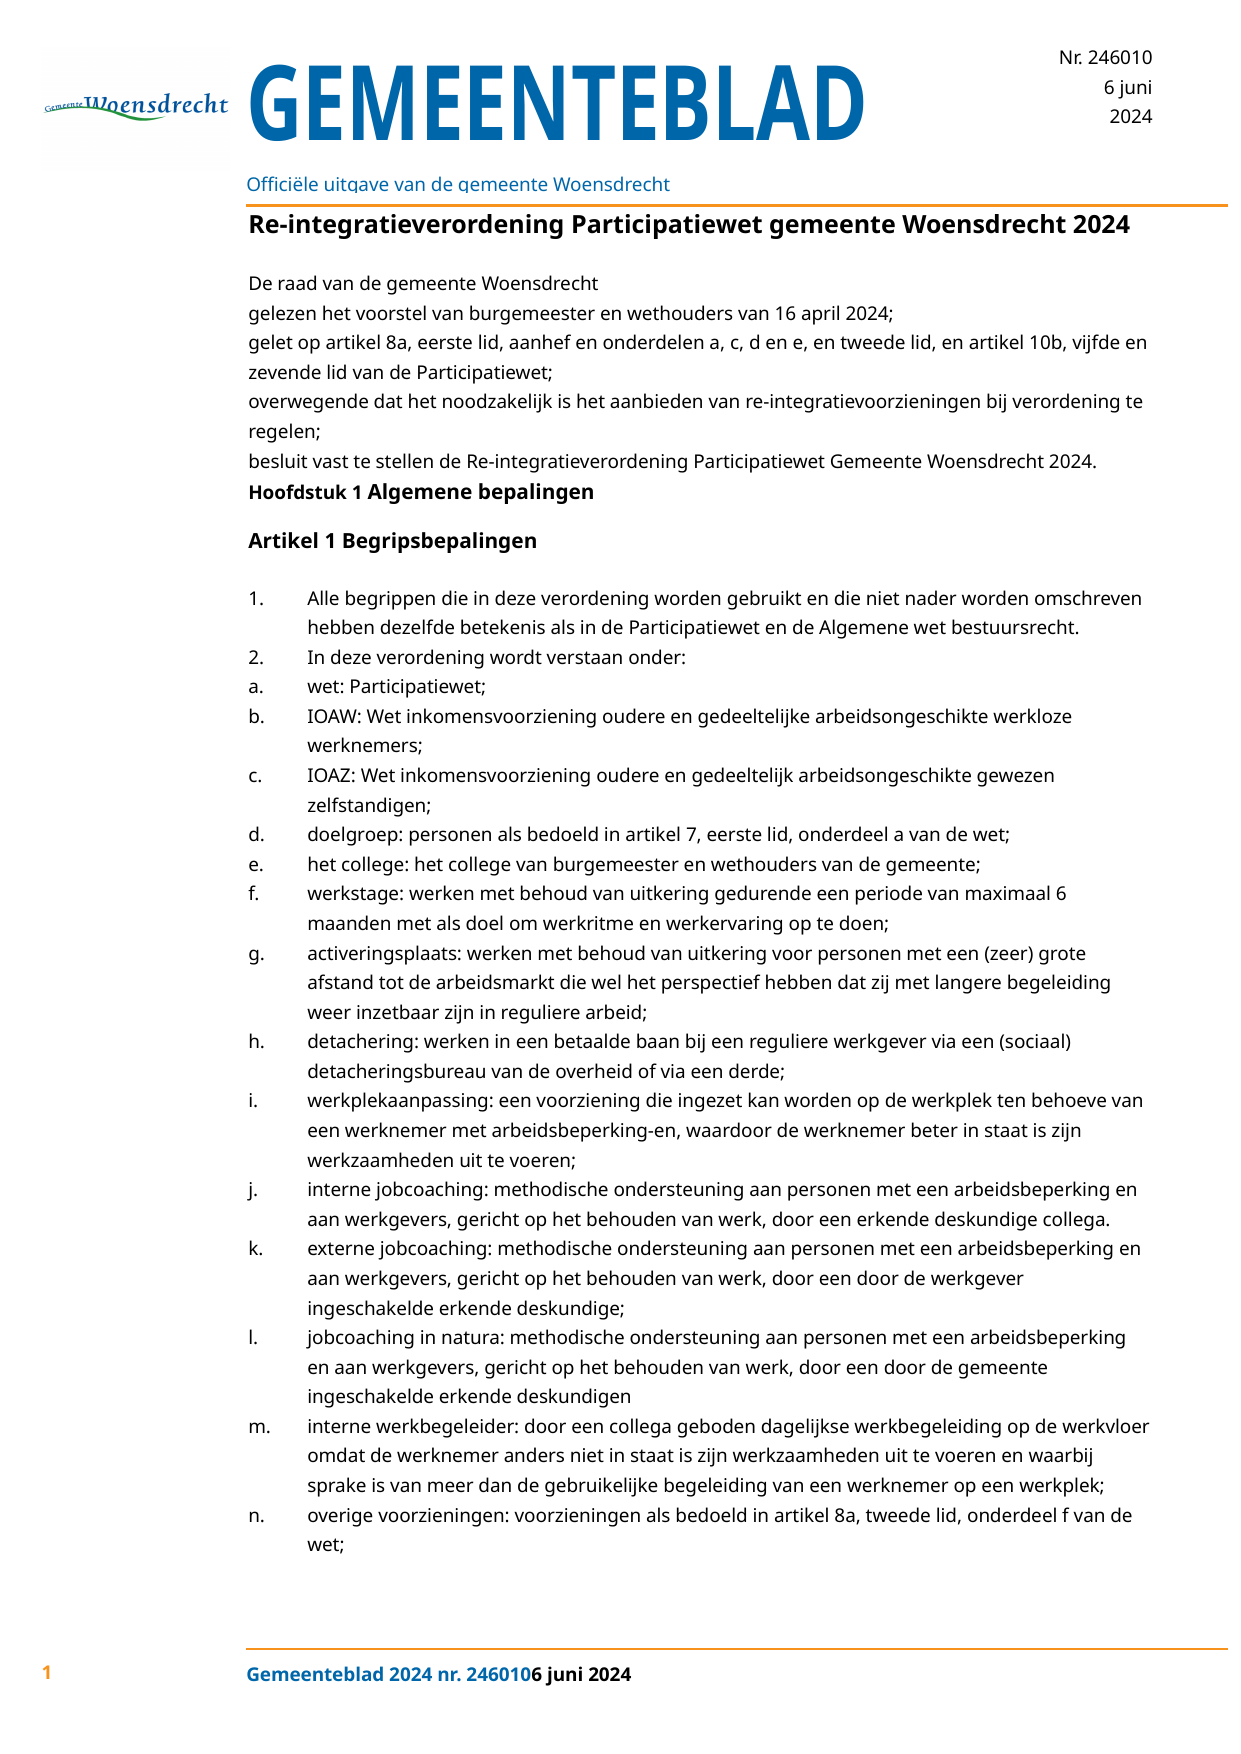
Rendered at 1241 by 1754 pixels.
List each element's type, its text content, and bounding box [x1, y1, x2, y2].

list interne werkbegeleider: door een collega geboden dagelijkse werkbegeleiding op de werkvloer omdat de werknemer anders niet in staat is zijn werkzaamheden uit te voeren en waarbij sprake is van meer dan de gebruikelijke begeleiding van een werknemer op een werkplek; [248, 1413, 1152, 1498]
list In deze verordening wordt verstaan onder: [248, 644, 1152, 669]
picture [41, 47, 231, 172]
list het college: het college van burgemeester en wethouders van de gemeente; [248, 851, 1152, 877]
list werkplekaanpassing: een voorziening die ingezet kan worden op de werkplek ten behoeve van een werknemer met arbeidsbeperking-en, waardoor de werknemer beter in staat is zijn werkzaamheden uit te voeren; [248, 1088, 1152, 1172]
list detachering: werken in een betaalde baan bij een reguliere werkgever via een (sociaal) detacheringsbureau van de overheid of via een derde; [248, 1028, 1152, 1084]
list overige voorzieningen: voorzieningen als bedoeld in artikel 8a, tweede lid, onderdeel f van de wet; [248, 1502, 1152, 1557]
list interne jobcoaching: methodische ondersteuning aan personen met een arbeidsbeperking en aan werkgevers, gericht op het behouden van werk, door een erkende deskundige collega. [248, 1176, 1152, 1232]
text Re-integratieverordening Participatiewet gemeente Woensdrecht 2024 [248, 207, 1152, 241]
list doelgroep: personen als bedoeld in artikel 7, eerste lid, onderdeel a van de wet; [248, 821, 1152, 847]
list externe jobcoaching: methodische ondersteuning aan personen met een arbeidsbeperking en aan werkgevers, gericht op het behouden van werk, door een door de werkgever ingeschakelde erkende deskundige; [248, 1236, 1152, 1320]
list wet: Participatiewet; [248, 673, 1152, 699]
text Artikel 1 Begripsbepalingen [248, 527, 1152, 555]
list Alle begrippen die in deze verordening worden gebruikt en die niet nader worden omschreven hebben dezelfde betekenis als in de Participatiewet en de Algemene wet bestuursrecht. [248, 585, 1152, 640]
list IOAW: Wet inkomensvoorziening oudere en gedeeltelijke arbeidsongeschikte werkloze werknemers; [248, 703, 1152, 758]
list werkstage: werken met behoud van uitkering gedurende een periode van maximaal 6 maanden met als doel om werkritme en werkervaring op te doen; [248, 881, 1152, 936]
text Hoofdstuk 1 Algemene bepalingen [248, 477, 1152, 506]
text gelezen het voorstel van burgemeester en wethouders van 16 april 2024; [248, 300, 1152, 326]
text gelet op artikel 8a, eerste lid, aanhef en onderdelen a, c, d en e, en tweede lid, en artikel 10b, vijfde en zevende lid van de Participatiewet; [248, 329, 1152, 385]
text besluit vast te stellen de Re-integratieverordening Participatiewet Gemeente Woensdrecht 2024. [248, 448, 1152, 473]
list IOAZ: Wet inkomensvoorziening oudere en gedeeltelijk arbeidsongeschikte gewezen zelfstandigen; [248, 762, 1152, 817]
list activeringsplaats: werken met behoud van uitkering voor personen met een (zeer) grote afstand tot de arbeidsmarkt die wel het perspectief hebben dat zij met langere begeleiding weer inzetbaar zijn in reguliere arbeid; [248, 940, 1152, 1024]
text overwegende dat het noodzakelijk is het aanbieden van re-integratievoorzieningen bij verordening te regelen; [248, 389, 1152, 444]
list jobcoaching in natura: methodische ondersteuning aan personen met een arbeidsbeperking en aan werkgevers, gericht op het behouden van werk, door een door de gemeente ingeschakelde erkende deskundigen [248, 1324, 1152, 1409]
text De raad van de gemeente Woensdrecht [248, 270, 1152, 296]
